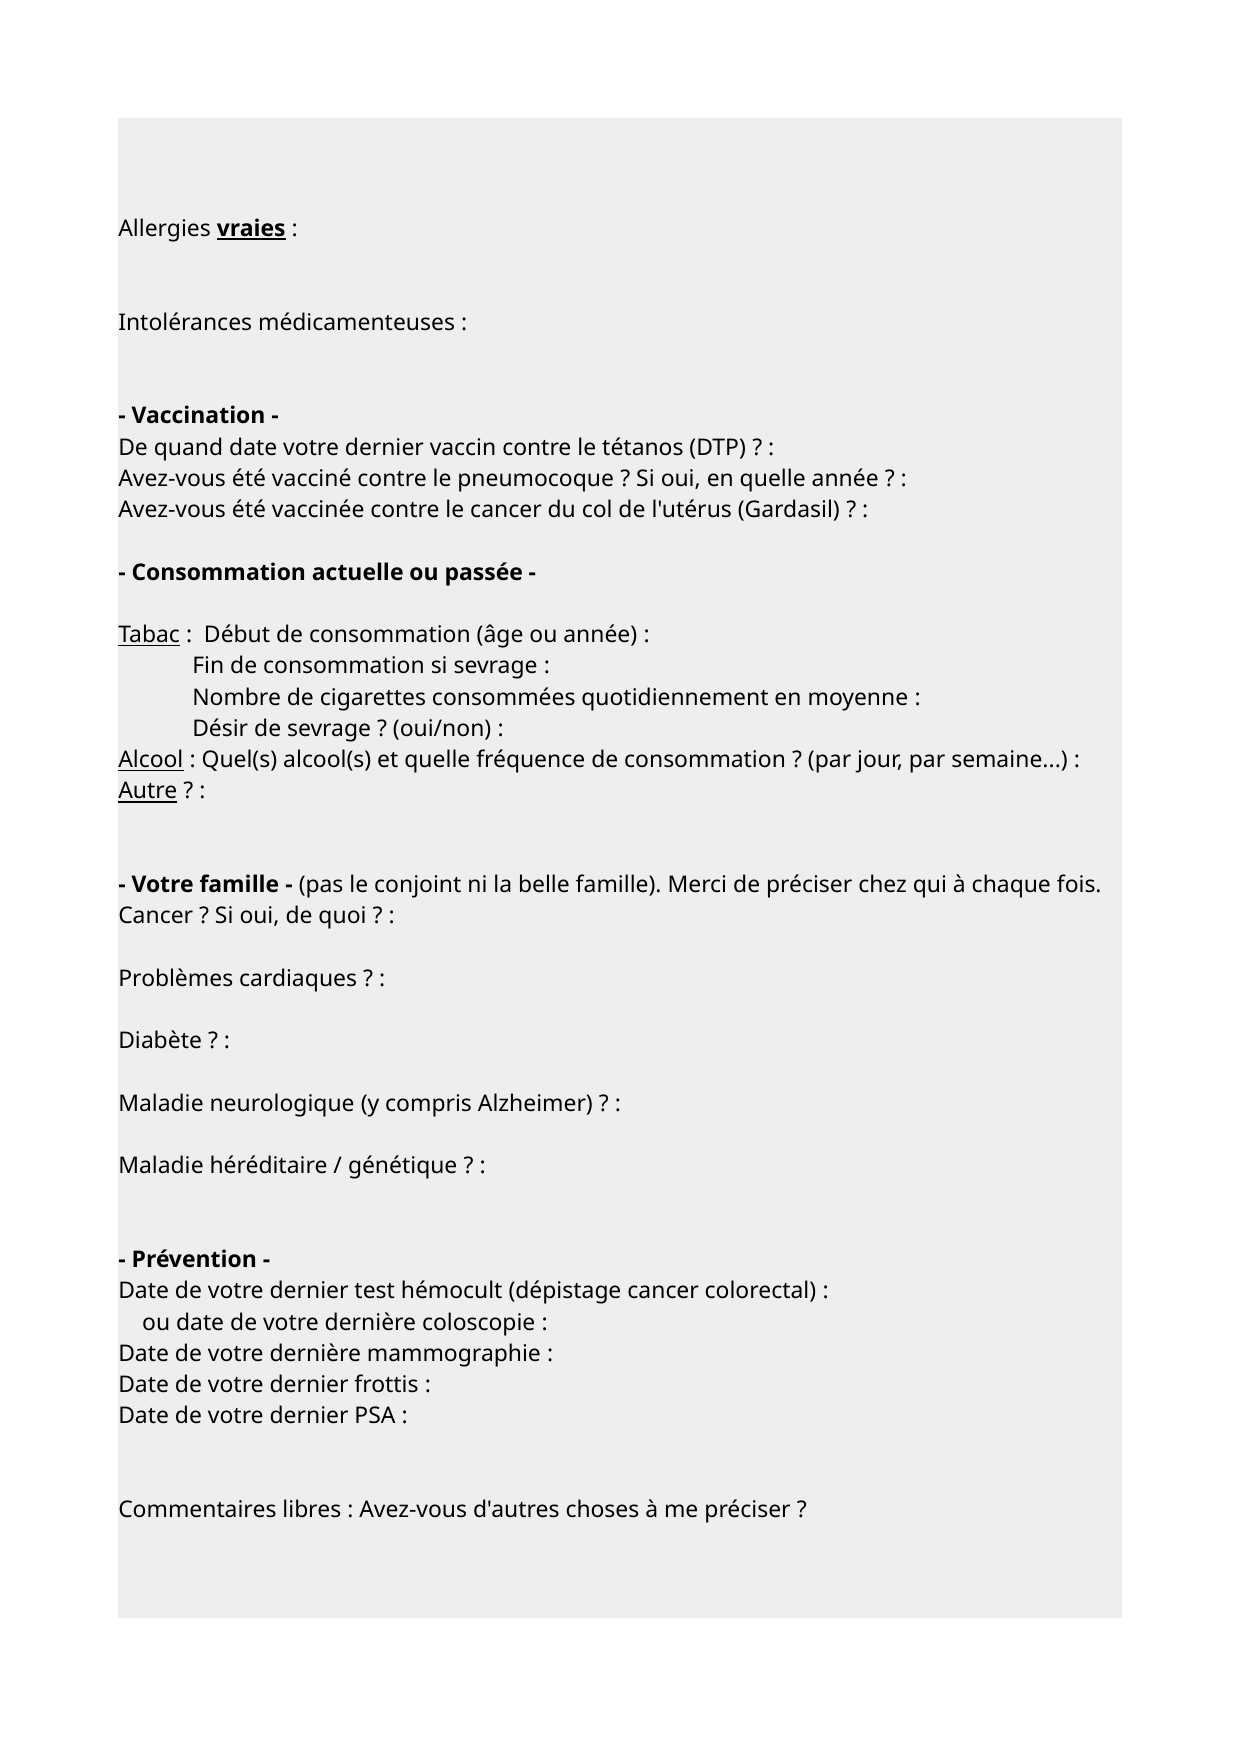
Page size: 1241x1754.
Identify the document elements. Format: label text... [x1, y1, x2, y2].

text Date de votre dernier PSA : [118, 1399, 1122, 1431]
text Alcool : Quel(s) alcool(s) et quelle fréquence de consommation ? (par jour, par semaine...) : [118, 743, 1122, 774]
text Tabac : Début de consommation (âge ou année) : [118, 618, 1122, 649]
text Autre ? : [118, 774, 1122, 806]
text - Prévention - [118, 1243, 1122, 1274]
text Problèmes cardiaques ? : [118, 962, 1122, 993]
text Allergies vraies : [118, 212, 1122, 243]
text - Consommation actuelle ou passée - [118, 556, 1122, 587]
text Diabète ? : [118, 1024, 1122, 1056]
text - Votre famille - (pas le conjoint ni la belle famille). Merci de préciser chez qui à chaque fois. [118, 868, 1122, 899]
text Maladie héréditaire / génétique ? : [118, 1149, 1122, 1181]
text Fin de consommation si sevrage : [118, 649, 1122, 681]
text De quand date votre dernier vaccin contre le tétanos (DTP) ? : [118, 431, 1122, 462]
text ou date de votre dernière coloscopie : [118, 1306, 1122, 1337]
text Intolérances médicamenteuses : [118, 306, 1122, 337]
text Désir de sevrage ? (oui/non) : [118, 712, 1122, 743]
text Date de votre dernier frottis : [118, 1368, 1122, 1399]
text Avez-vous été vaccinée contre le cancer du col de l'utérus (Gardasil) ? : [118, 493, 1122, 524]
text Maladie neurologique (y compris Alzheimer) ? : [118, 1087, 1122, 1118]
text Nombre de cigarettes consommées quotidiennement en moyenne : [118, 681, 1122, 712]
text Avez-vous été vacciné contre le pneumocoque ? Si oui, en quelle année ? : [118, 462, 1122, 493]
text - Vaccination - [118, 399, 1122, 431]
text Cancer ? Si oui, de quoi ? : [118, 899, 1122, 931]
text Date de votre dernier test hémocult (dépistage cancer colorectal) : [118, 1274, 1122, 1306]
text Date de votre dernière mammographie : [118, 1337, 1122, 1368]
text Commentaires libres : Avez-vous d'autres choses à me préciser ? [118, 1493, 1122, 1524]
